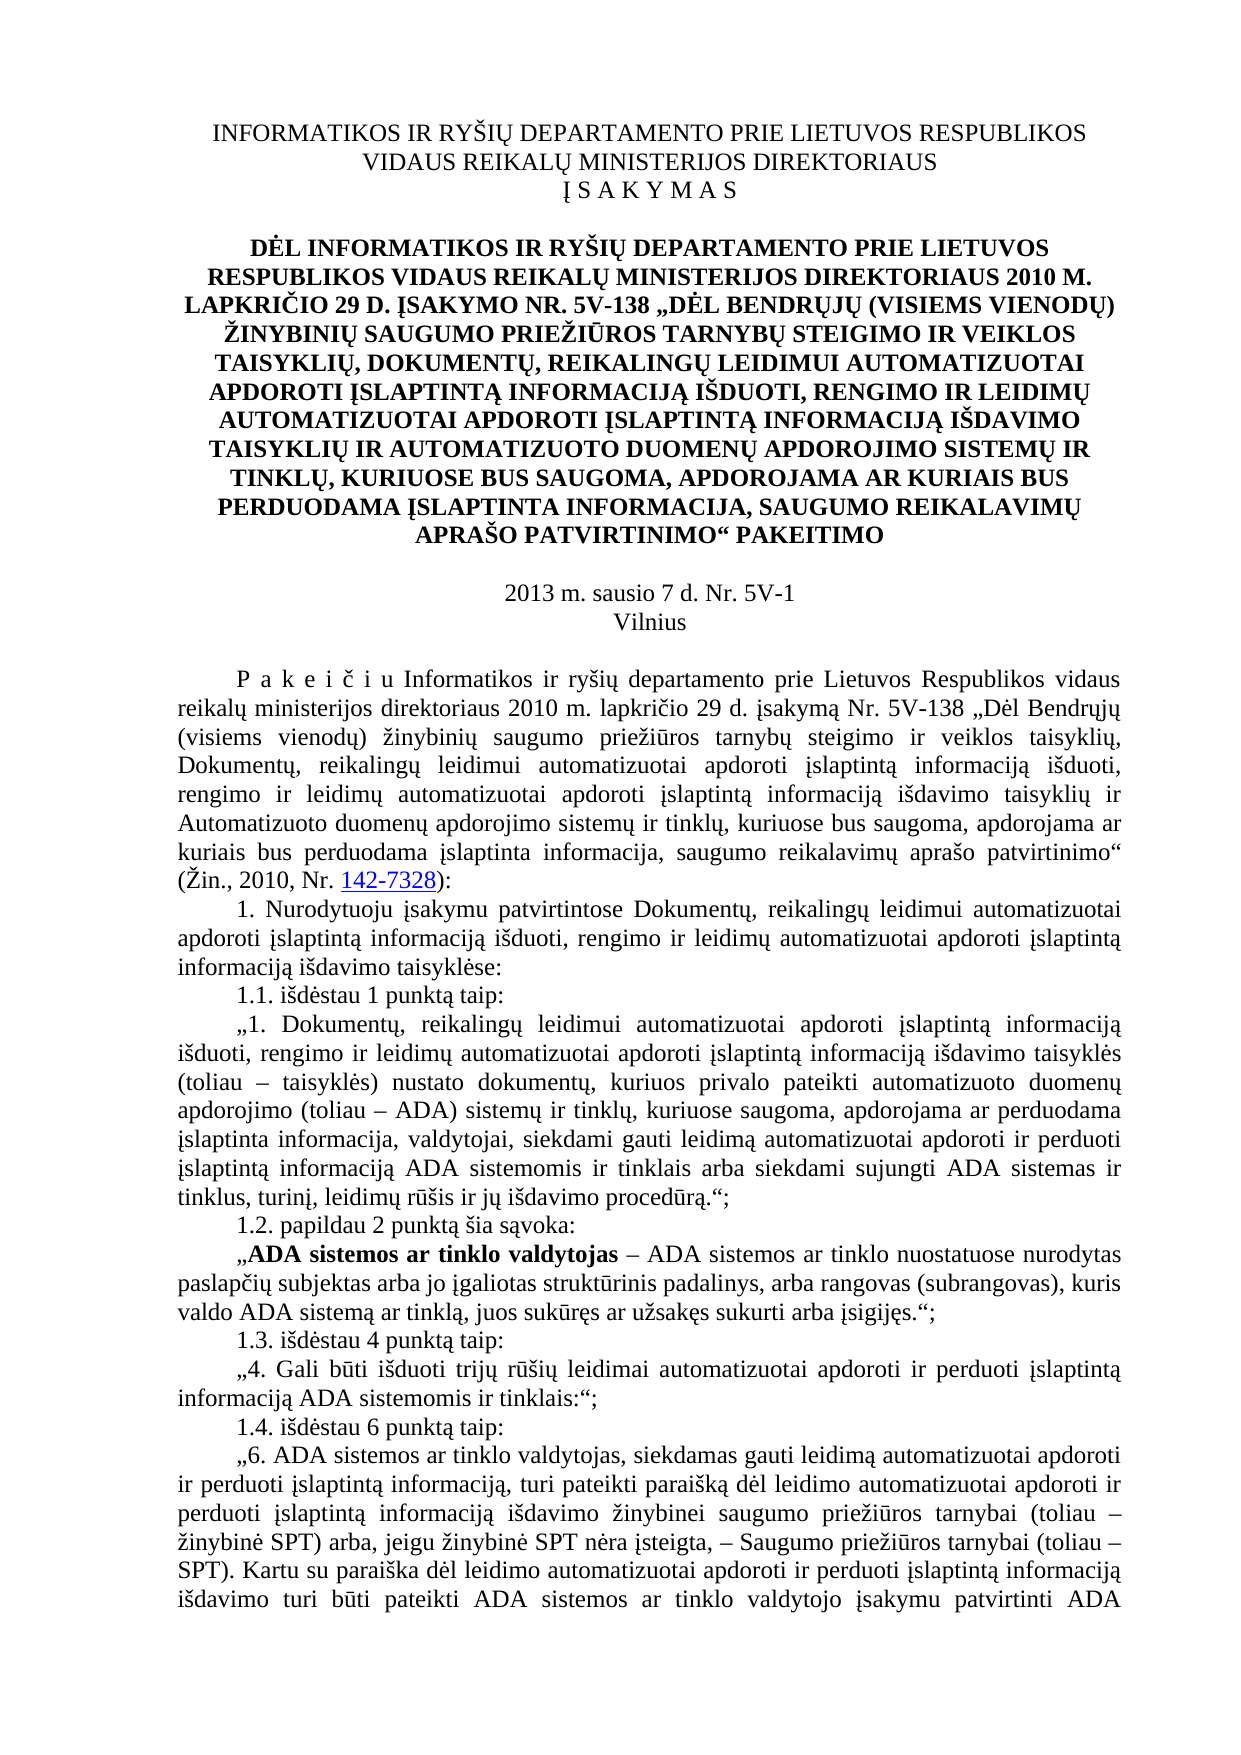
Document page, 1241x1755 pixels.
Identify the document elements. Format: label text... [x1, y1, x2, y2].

text 1.3. išdėstau 4 punktą taip: [177, 1326, 1122, 1354]
text 1.4. išdėstau 6 punktą taip: [177, 1412, 1122, 1441]
text INFORMATIKOS IR RYŠIŲ DEPARTAMENTO PRIE LIETUVOS RESPUBLIKOS VIDAUS REIKALŲ MINISTERIJOS DIREKTORIAUS [177, 118, 1122, 176]
text „6. ADA sistemos ar tinklo valdytojas, siekdamas gauti leidimą automatizuotai apdoroti ir perduoti įslaptintą informaciją, turi pateikti paraišką dėl leidimo automatizuotai apdoroti ir perduoti įslaptintą informaciją išdavimo žinybinei saugumo priežiūros tarnybai (toliau – žinybinė SPT) arba, jeigu žinybinė SPT nėra įsteigta, – Saugumo priežiūros tarnybai (toliau – SPT). Kartu su paraiška dėl leidimo automatizuotai apdoroti ir perduoti įslaptintą informaciją išdavimo turi būti pateikti ADA sistemos ar tinklo valdytojo įsakymu patvirtinti ADA [177, 1441, 1122, 1613]
text „1. Dokumentų, reikalingų leidimui automatizuotai apdoroti įslaptintą informaciją išduoti, rengimo ir leidimų automatizuotai apdoroti įslaptintą informaciją išdavimo taisyklės (toliau – taisyklės) nustato dokumentų, kuriuos privalo pateikti automatizuoto duomenų apdorojimo (toliau – ADA) sistemų ir tinklų, kuriuose saugoma, apdorojama ar perduodama įslaptinta informacija, valdytojai, siekdami gauti leidimą automatizuotai apdoroti ir perduoti įslaptintą informaciją ADA sistemomis ir tinklais arba siekdami sujungti ADA sistemas ir tinklus, turinį, leidimų rūšis ir jų išdavimo procedūrą.“; [177, 1009, 1122, 1211]
text 1. Nurodytuoju įsakymu patvirtintose Dokumentų, reikalingų leidimui automatizuotai apdoroti įslaptintą informaciją išduoti, rengimo ir leidimų automatizuotai apdoroti įslaptintą informaciją išdavimo taisyklėse: [177, 894, 1122, 981]
text „4. Gali būti išduoti trijų rūšių leidimai automatizuotai apdoroti ir perduoti įslaptintą informaciją ADA sistemomis ir tinklais:“; [177, 1354, 1122, 1412]
text 1.2. papildau 2 punktą šia sąvoka: [177, 1211, 1122, 1239]
text 1.1. išdėstau 1 punktą taip: [177, 981, 1122, 1009]
text Vilnius [177, 607, 1122, 636]
text 2013 m. sausio 7 d. Nr. 5V-1 [177, 578, 1122, 607]
text dėl informatikos ir ryšių departamento prie lietuvos respublikos vidaus reikalų ministerijos direktoriaus 2010 m. lapkričio 29 d. įsakymo Nr. 5v-138 „DĖL BENDRŲJŲ (VISIEMS VIENODŲ) ŽINYBINIŲ SAUGUMO PRIEŽIŪROS TARNYBŲ STEIGIMO IR VEIKLOS TAISYKLIŲ, DOKUMENTŲ, REIKALINGŲ LEIDIMUI AUTOMATIZUOTAI APDOROTI ĮSLAPTINTĄ INFORMACIJĄ IŠDUOTI, RENGIMO IR LEIDIMŲ AUTOMATIZUOTAI APDOROTI ĮSLAPTINTĄ INFORMACIJĄ IŠDAVIMO TAISYKLIŲ IR AUTOMATIZUOTO DUOMENŲ APDOROJIMO SISTEMŲ IR TINKLŲ, KURIUOSE BUS SAUGOMA, APDOROJAMA AR KURIAIS BUS PERDUODAMA ĮSLAPTINTA INFORMACIJA, SAUGUMO REIKALAVIMŲ APRAŠO PATVIRTINIMO“ pakeitimo [177, 233, 1122, 549]
text „ADA sistemos ar tinklo valdytojas – ADA sistemos ar tinklo nuostatuose nurodytas paslapčių subjektas arba jo įgaliotas struktūrinis padalinys, arba rangovas (subrangovas), kuris valdo ADA sistemą ar tinklą, juos sukūręs ar užsakęs sukurti arba įsigijęs.“; [177, 1239, 1122, 1326]
text Į S A K Y M A S [177, 176, 1122, 204]
text P a k e i č i u Informatikos ir ryšių departamento prie Lietuvos Respublikos vidaus reikalų ministerijos direktoriaus 2010 m. lapkričio 29 d. įsakymą Nr. 5V-138 „Dėl Bendrųjų (visiems vienodų) žinybinių saugumo priežiūros tarnybų steigimo ir veiklos taisyklių, Dokumentų, reikalingų leidimui automatizuotai apdoroti įslaptintą informaciją išduoti, rengimo ir leidimų automatizuotai apdoroti įslaptintą informaciją išdavimo taisyklių ir Automatizuoto duomenų apdorojimo sistemų ir tinklų, kuriuose bus saugoma, apdorojama ar kuriais bus perduodama įslaptinta informacija, saugumo reikalavimų aprašo patvirtinimo“ (Žin., 2010, Nr. 142-7328): [177, 664, 1122, 894]
